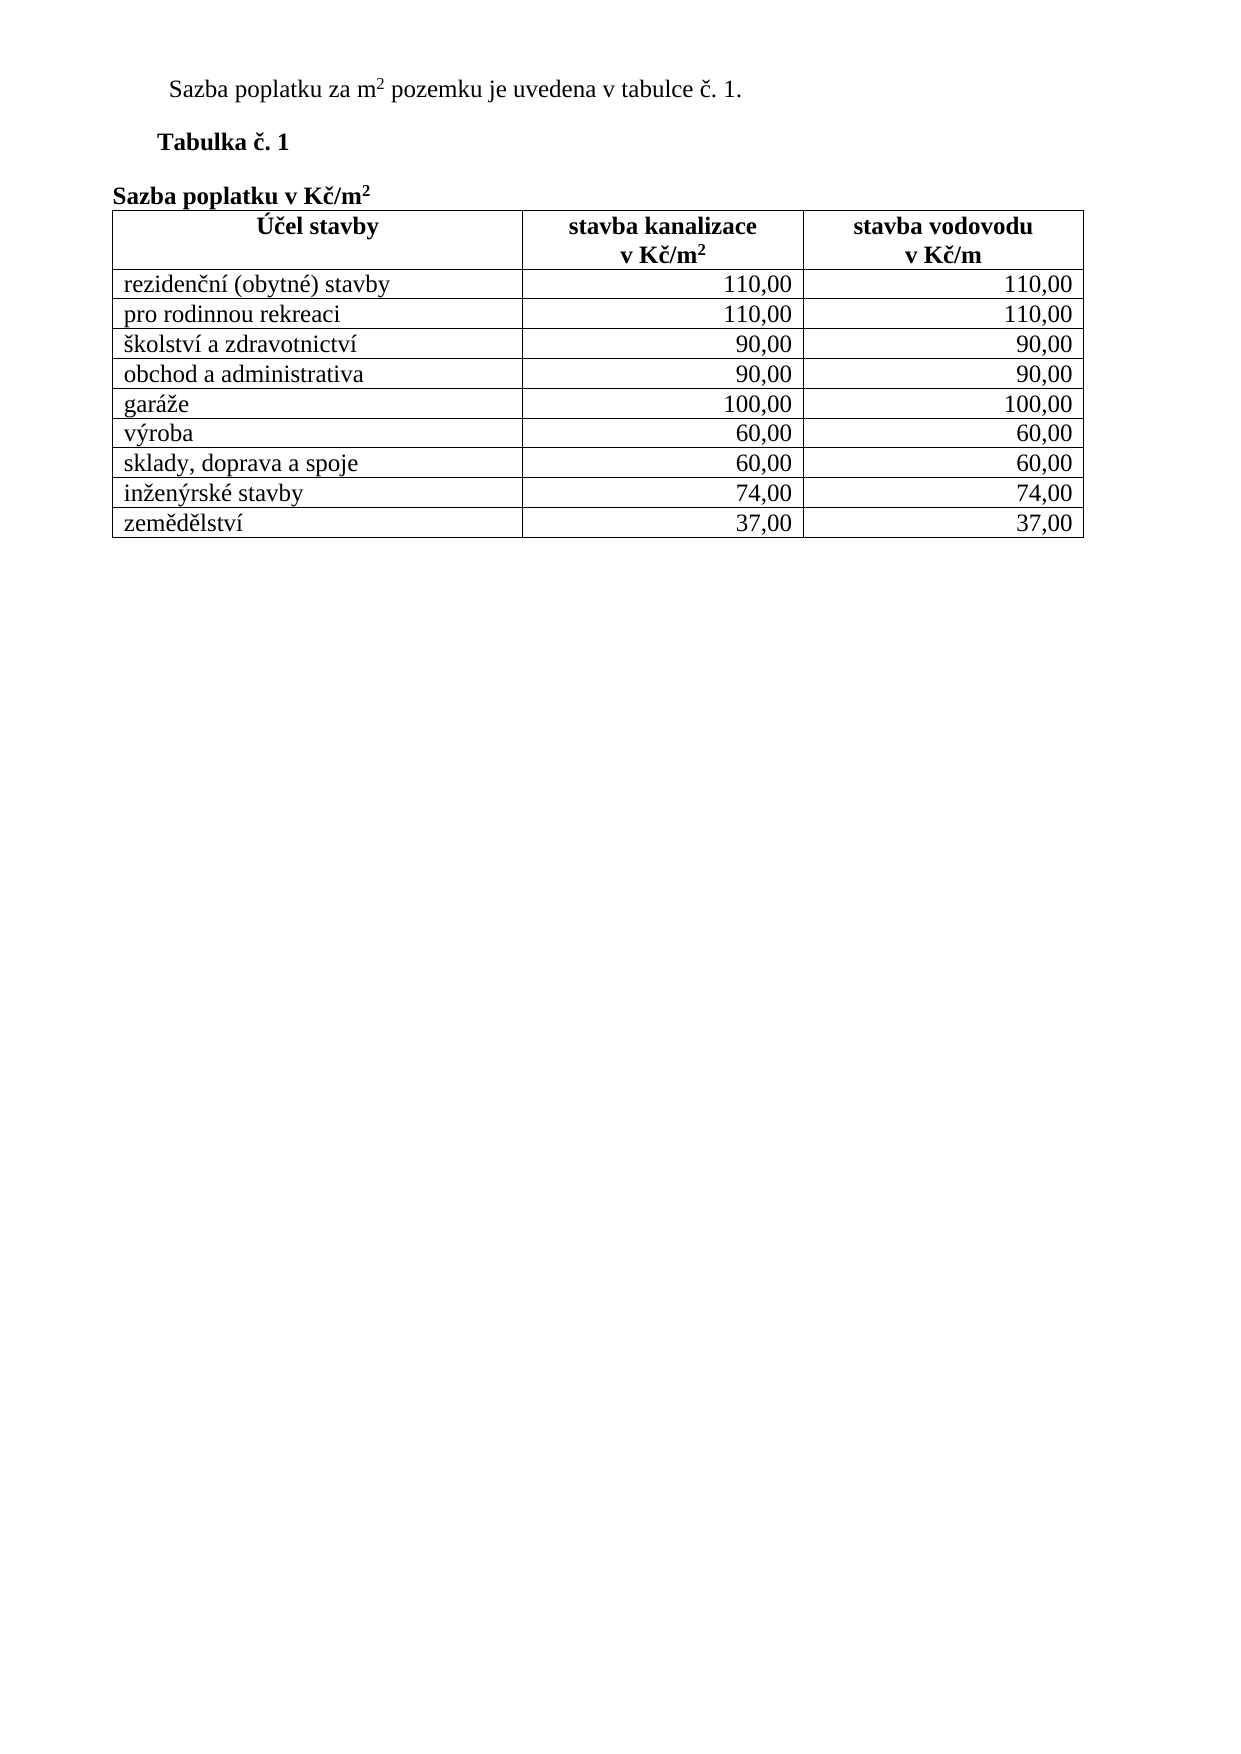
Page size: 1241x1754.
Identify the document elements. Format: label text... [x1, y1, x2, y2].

table_cell 110,00 [804, 299, 1083, 328]
table_cell 37,00 [523, 508, 803, 537]
table_cell 60,00 [523, 448, 803, 477]
table_cell zemědělství [113, 508, 522, 537]
table_cell 90,00 [804, 329, 1083, 358]
table_cell 60,00 [523, 419, 803, 447]
table_header stavba vodovodu v Kč/m [804, 211, 1083, 268]
table_cell 90,00 [523, 359, 803, 388]
table_cell inženýrské stavby [113, 478, 522, 507]
table_cell pro rodinnou rekreaci [113, 299, 522, 328]
table_header stavba kanalizace v Kč/m2 [523, 211, 803, 268]
table_cell 60,00 [804, 419, 1083, 447]
table_cell garáže [113, 389, 522, 417]
table_cell 74,00 [523, 478, 803, 507]
table_cell 100,00 [804, 389, 1083, 417]
table_cell 37,00 [804, 508, 1083, 537]
table_cell 110,00 [804, 270, 1083, 298]
table_cell školství a zdravotnictví [113, 329, 522, 358]
text Sazba poplatku za m2 pozemku je uvedena v tabulce č. 1. [112, 74, 1106, 102]
table_header Účel stavby [113, 211, 522, 268]
table_cell obchod a administrativa [113, 359, 522, 388]
table_cell 60,00 [804, 448, 1083, 477]
table_cell 90,00 [804, 359, 1083, 388]
table_cell 100,00 [523, 389, 803, 417]
table_cell výroba [113, 419, 522, 447]
table_cell sklady, doprava a spoje [113, 448, 522, 477]
table_cell 110,00 [523, 299, 803, 328]
table_cell 90,00 [523, 329, 803, 358]
table_cell 110,00 [523, 270, 803, 298]
table_cell 74,00 [804, 478, 1083, 507]
table_cell rezidenční (obytné) stavby [113, 270, 522, 298]
text Tabulka č. 1 [112, 127, 1106, 156]
text Sazba poplatku v Kč/m2 [112, 181, 1106, 210]
